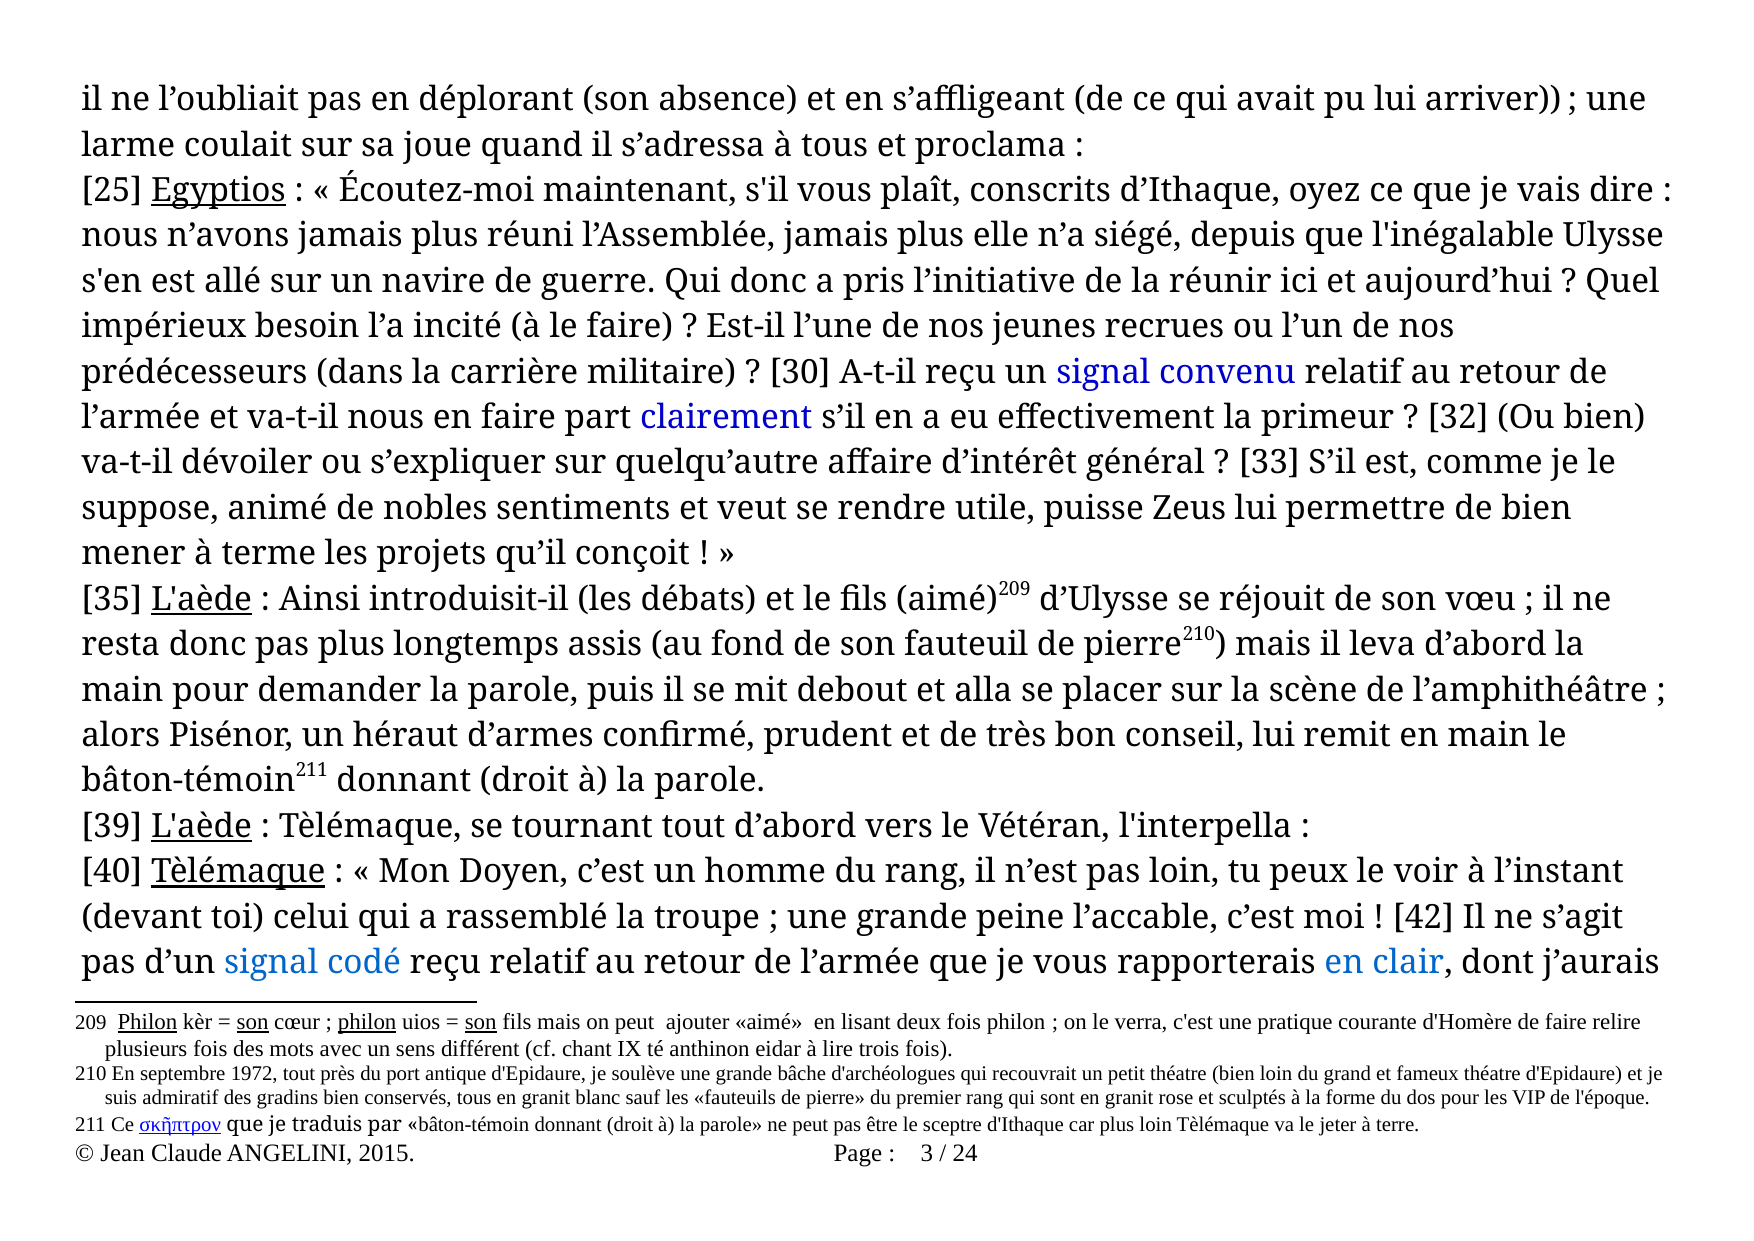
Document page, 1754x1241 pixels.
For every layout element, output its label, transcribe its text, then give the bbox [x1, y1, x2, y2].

text [39] L'aède : Tèlémaque, se tournant tout d’abord vers le Vétéran, l'interpella : [81, 802, 1673, 847]
text Ce σκῆπτρον que je traduis par «bâton-témoin donnant (droit à) la parole» ne peut pas être le sceptre d'Ithaque car plus loin Tèlémaque va le jeter à terre. [75, 1109, 1679, 1138]
text Philon kèr = son cœur ; philon uios = son fils mais on peut ajouter «aimé» en lisant deux fois philon ; on le verra, c'est une pratique courante d'Homère de faire relire plusieurs fois des mots avec un sens différent (cf. chant IX té anthinon eidar à lire trois fois). [75, 1008, 1679, 1061]
text [40] Tèlémaque : « Mon Doyen, c’est un homme du rang, il n’est pas loin, tu peux le voir à l’instant (devant toi) celui qui a rassemblé la troupe ; une grande peine l’accable, c’est moi ! [42] Il ne s’agit pas d’un signal codé reçu relatif au retour de l’armée que je vous rapporterais en clair, dont j’aurais [81, 847, 1673, 983]
text [35] L'aède : Ainsi introduisit-il (les débats) et le fils (aimé) d’Ulysse se réjouit de son vœu ; il ne resta donc pas plus longtemps assis (au fond de son fauteuil de pierre) mais il leva d’abord la main pour demander la parole, puis il se mit debout et alla se placer sur la scène de l’amphithéâtre ; alors Pisénor, un héraut d’armes confirmé, prudent et de très bon conseil, lui remit en main le bâton-témoin donnant (droit à) la parole. [81, 574, 1673, 802]
text En septembre 1972, tout près du port antique d'Epidaure, je soulève une grande bâche d'archéologues qui recouvrait un petit théatre (bien loin du grand et fameux théatre d'Epidaure) et je suis admiratif des gradins bien conservés, tous en granit blanc sauf les «fauteuils de pierre» du premier rang qui sont en granit rose et sculptés à la forme du dos pour les VIP de l'époque. [75, 1061, 1679, 1109]
text il ne l’oubliait pas en déplorant (son absence) et en s’affligeant (de ce qui avait pu lui arriver)) ; une larme coulait sur sa joue quand il s’adressa à tous et proclama : [25] Egyptios : « Écoutez-moi maintenant, s'il vous plaît, conscrits d’Ithaque, oyez ce que je vais dire : nous n’avons jamais plus réuni l’Assemblée, jamais plus elle n’a siégé, depuis que l'inégalable Ulysse s'en est allé sur un navire de guerre. Qui donc a pris l’initiative de la réunir ici et aujourd’hui ? Quel impérieux besoin l’a incité (à le faire) ? Est-il l’une de nos jeunes recrues ou l’un de nos prédécesseurs (dans la carrière militaire) ? [30] A-t-il reçu un signal convenu relatif au retour de l’armée et va-t-il nous en faire part clairement s’il en a eu effectivement la primeur ? [32] (Ou bien) va-t-il dévoiler ou s’expliquer sur quelqu’autre affaire d’intérêt général ? [33] S’il est, comme je le suppose, animé de nobles sentiments et veut se rendre utile, puisse Zeus lui permettre de bien mener à terme les projets qu’il conçoit ! » [81, 75, 1673, 574]
